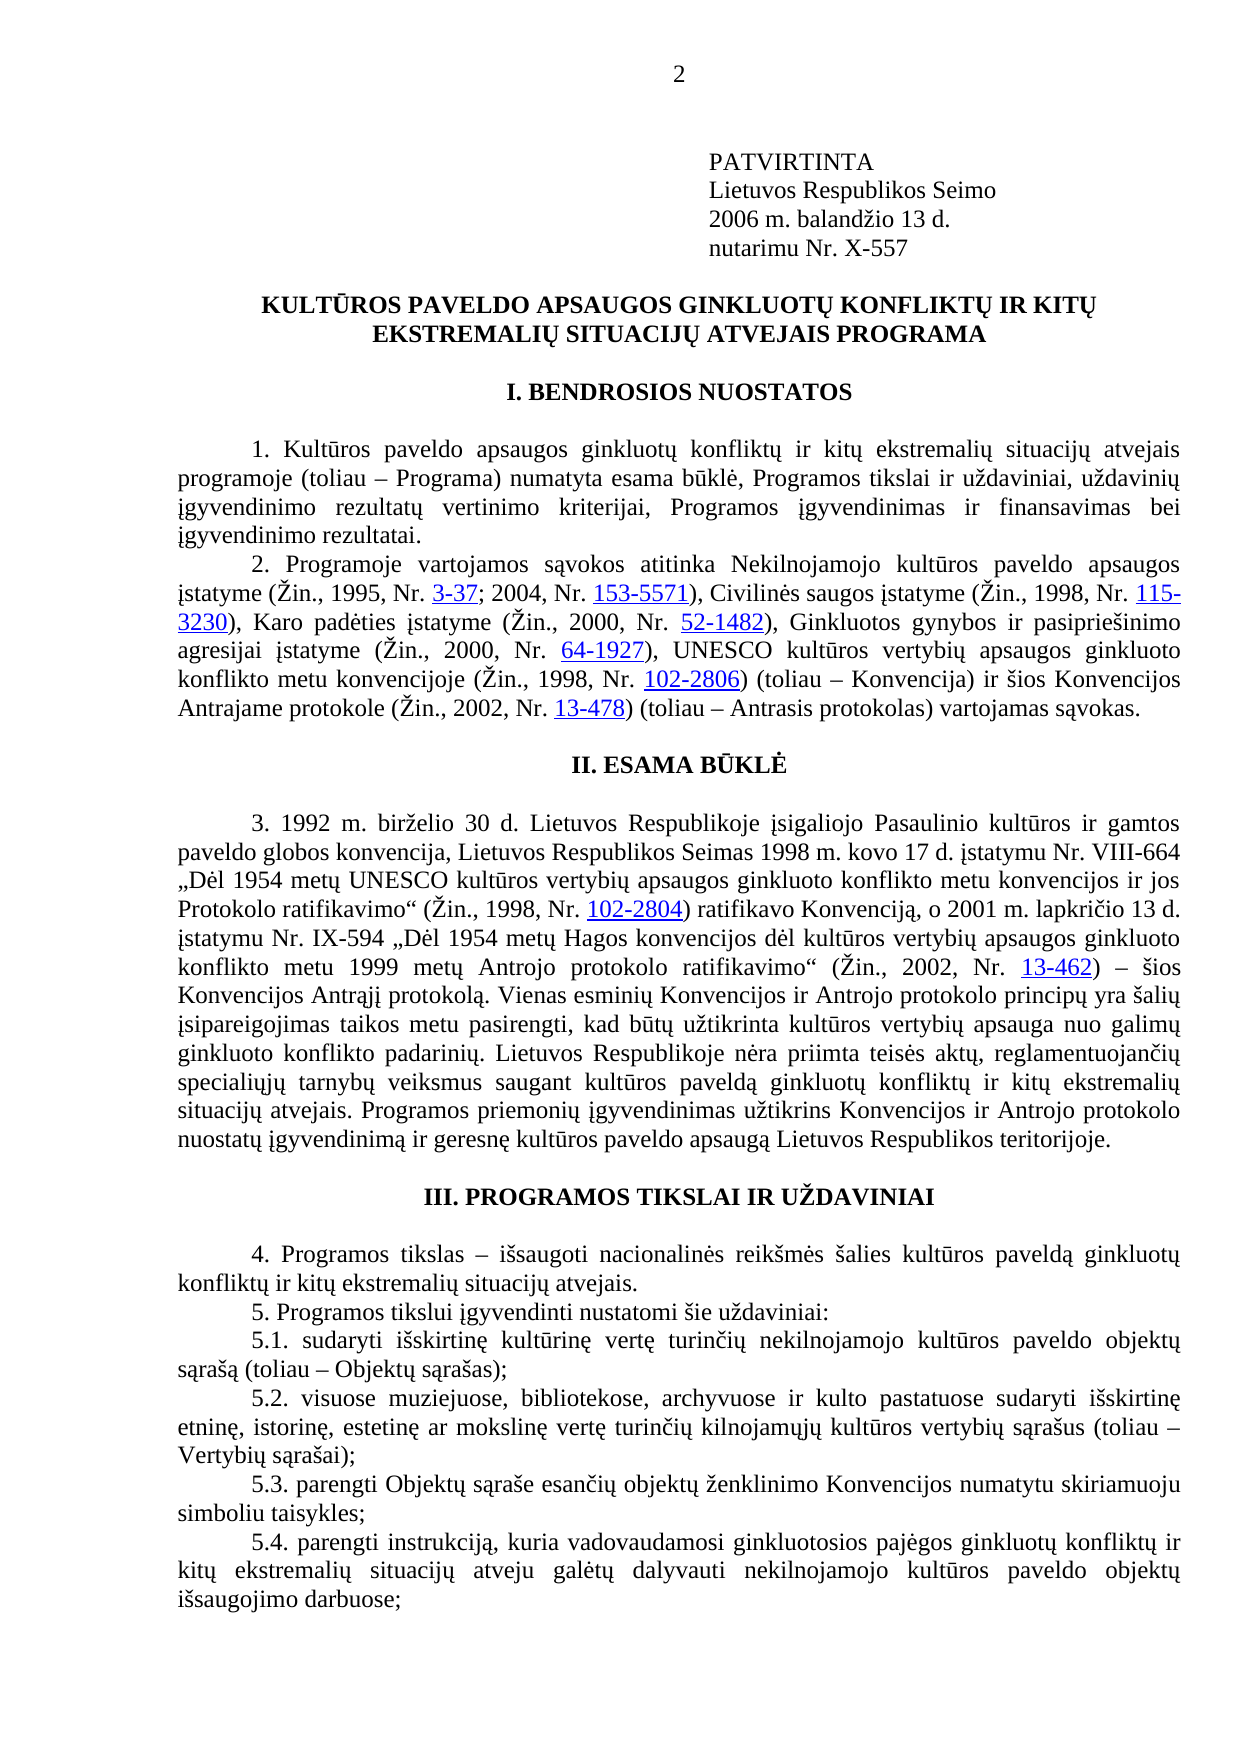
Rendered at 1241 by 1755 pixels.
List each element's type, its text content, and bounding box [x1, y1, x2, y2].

text KULTŪROS PAVELDO APSAUGOS GINKLUOTŲ KONFLIKTŲ IR KITŲ EKSTREMALIŲ SITUACIJŲ ATVEJAIS PROGRAMA [177, 291, 1181, 348]
text 5.3. parengti Objektų sąraše esančių objektų ženklinimo Konvencijos numatytu skiriamuoju simboliu taisykles; [177, 1469, 1181, 1527]
text 4. Programos tikslas – išsaugoti nacionalinės reikšmės šalies kultūros paveldą ginkluotų konfliktų ir kitų ekstremalių situacijų atvejais. [177, 1239, 1181, 1297]
text nutarimu Nr. X-557 [177, 233, 1181, 262]
text III. PROGRAMOS TIKSLAI IR UŽDAVINIAI [177, 1182, 1181, 1211]
text I. BENDROSIOS NUOSTATOS [177, 377, 1181, 406]
text 2006 m. balandžio 13 d. [177, 204, 1181, 233]
text 5.2. visuose muziejuose, bibliotekose, archyvuose ir kulto pastatuose sudaryti išskirtinę etninę, istorinę, estetinę ar mokslinę vertę turinčių kilnojamųjų kultūros vertybių sąrašus (toliau – Vertybių sąrašai); [177, 1383, 1181, 1469]
text 1. Kultūros paveldo apsaugos ginkluotų konfliktų ir kitų ekstremalių situacijų atvejais programoje (toliau – Programa) numatyta esama būklė, Programos tikslai ir uždaviniai, uždavinių įgyvendinimo rezultatų vertinimo kriterijai, Programos įgyvendinimas ir finansavimas bei įgyvendinimo rezultatai. [177, 434, 1181, 549]
text 5.1. sudaryti išskirtinę kultūrinę vertę turinčių nekilnojamojo kultūros paveldo objektų sąrašą (toliau – Objektų sąrašas); [177, 1326, 1181, 1383]
text Lietuvos Respublikos Seimo [177, 176, 1181, 204]
text 2. Programoje vartojamos sąvokos atitinka Nekilnojamojo kultūros paveldo apsaugos įstatyme (Žin., 1995, Nr. 3-37; 2004, Nr. 153-5571), Civilinės saugos įstatyme (Žin., 1998, Nr. 115-3230), Karo padėties įstatyme (Žin., 2000, Nr. 52-1482), Ginkluotos gynybos ir pasipriešinimo agresijai įstatyme (Žin., 2000, Nr. 64-1927), UNESCO kultūros vertybių apsaugos ginkluoto konflikto metu konvencijoje (Žin., 1998, Nr. 102-2806) (toliau – Konvencija) ir šios Konvencijos Antrajame protokole (Žin., 2002, Nr. 13-478) (toliau – Antrasis protokolas) vartojamas sąvokas. [177, 549, 1181, 722]
text 5.4. parengti instrukciją, kuria vadovaudamosi ginkluotosios pajėgos ginkluotų konfliktų ir kitų ekstremalių situacijų atveju galėtų dalyvauti nekilnojamojo kultūros paveldo objektų išsaugojimo darbuose; [177, 1527, 1181, 1613]
text PATVIRTINTA [177, 147, 1181, 176]
text 5. Programos tikslui įgyvendinti nustatomi šie uždaviniai: [177, 1297, 1181, 1326]
text 3. 1992 m. birželio 30 d. Lietuvos Respublikoje įsigaliojo Pasaulinio kultūros ir gamtos paveldo globos konvencija, Lietuvos Respublikos Seimas 1998 m. kovo 17 d. įstatymu Nr. VIII-664 „Dėl 1954 metų UNESCO kultūros vertybių apsaugos ginkluoto konflikto metu konvencijos ir jos Protokolo ratifikavimo“ (Žin., 1998, Nr. 102-2804) ratifikavo Konvenciją, o 2001 m. lapkričio 13 d. įstatymu Nr. IX-594 „Dėl 1954 metų Hagos konvencijos dėl kultūros vertybių apsaugos ginkluoto konflikto metu 1999 metų Antrojo protokolo ratifikavimo“ (Žin., 2002, Nr. 13-462) – šios Konvencijos Antrąjį protokolą. Vienas esminių Konvencijos ir Antrojo protokolo principų yra šalių įsipareigojimas taikos metu pasirengti, kad būtų užtikrinta kultūros vertybių apsauga nuo galimų ginkluoto konflikto padarinių. Lietuvos Respublikoje nėra priimta teisės aktų, reglamentuojančių specialiųjų tarnybų veiksmus saugant kultūros paveldą ginkluotų konfliktų ir kitų ekstremalių situacijų atvejais. Programos priemonių įgyvendinimas užtikrins Konvencijos ir Antrojo protokolo nuostatų įgyvendinimą ir geresnę kultūros paveldo apsaugą Lietuvos Respublikos teritorijoje. [177, 808, 1181, 1153]
text II. ESAMA BŪKLĖ [177, 751, 1181, 779]
